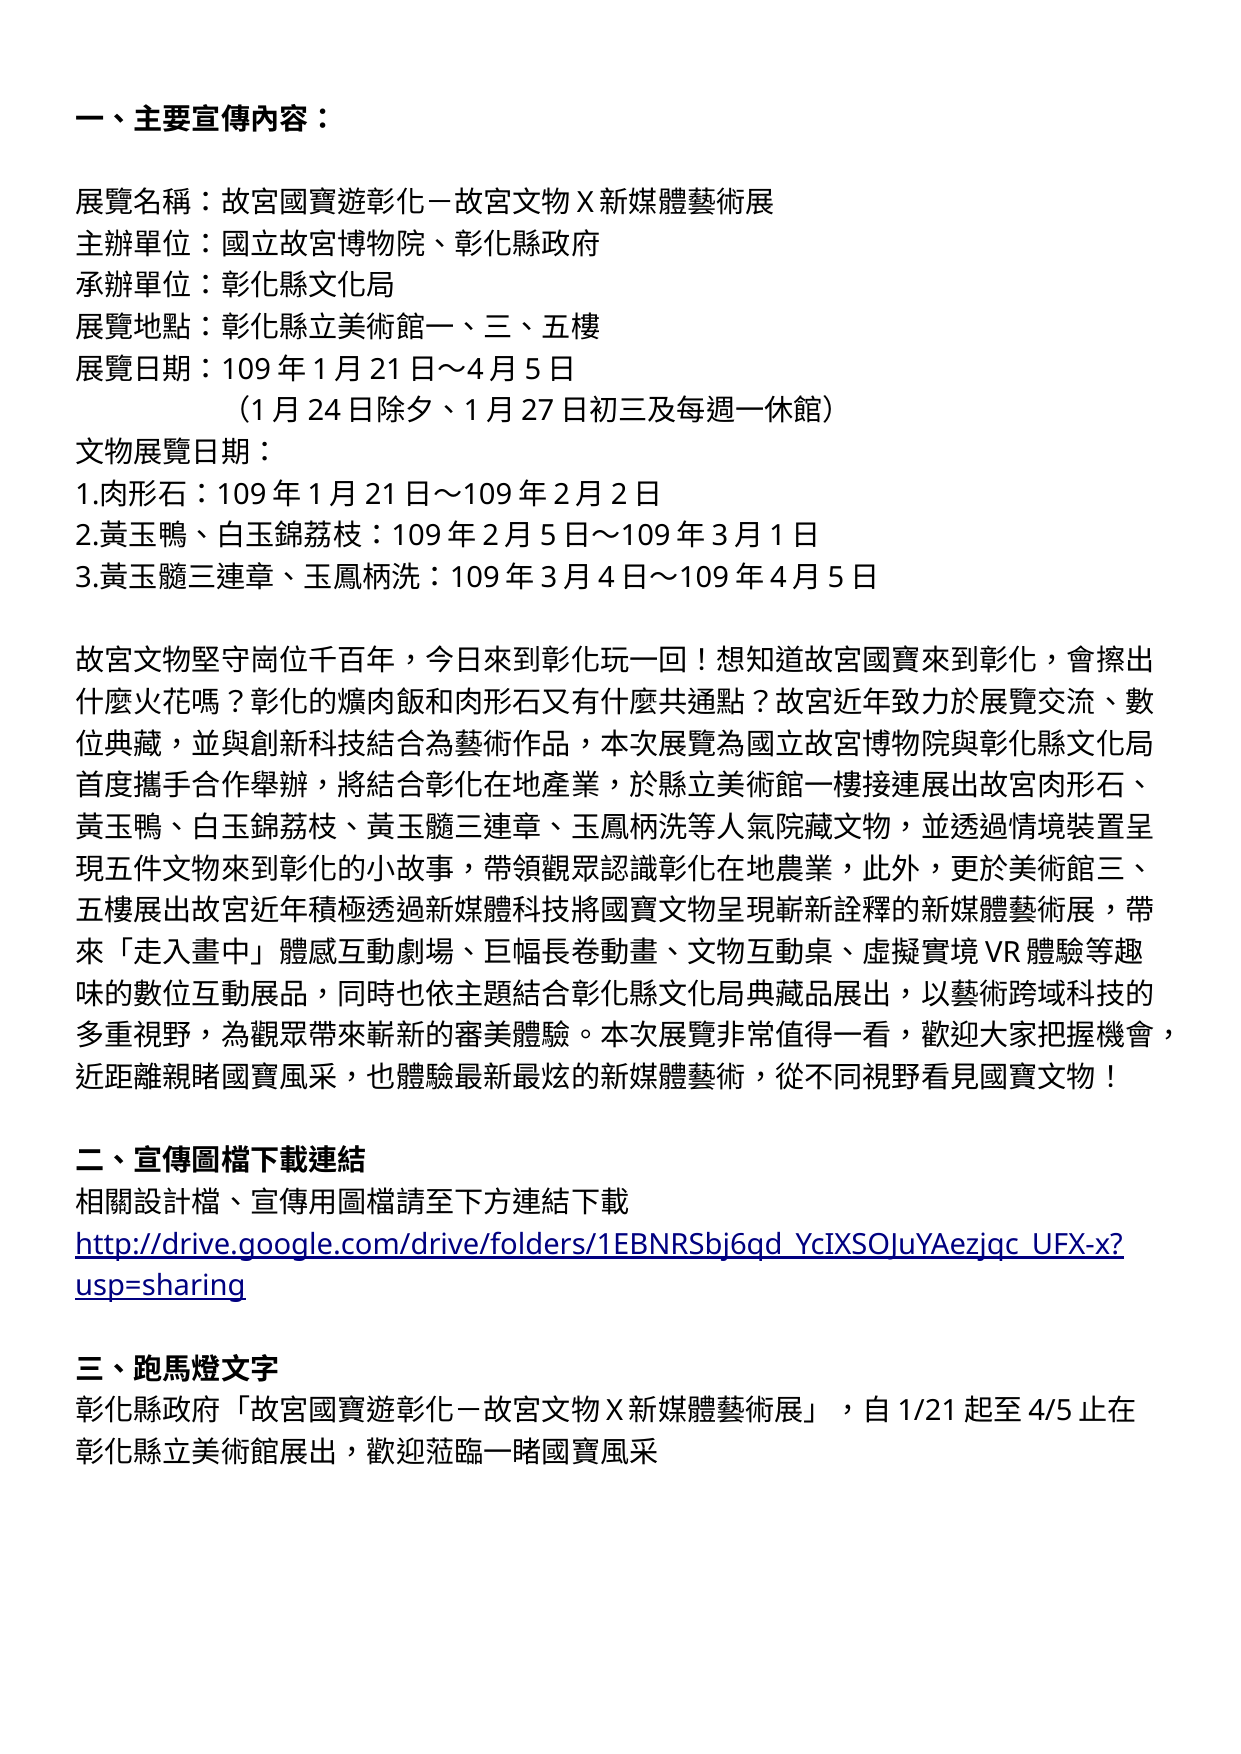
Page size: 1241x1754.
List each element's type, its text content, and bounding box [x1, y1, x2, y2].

text 承辦單位：彰化縣文化局 [75, 262, 1165, 304]
text 3.黃玉髓三連章、玉鳳柄洗：109年3月4日～109年4月5日 [75, 554, 1165, 596]
text 彰化縣政府「故宮國寶遊彰化－故宮文物X新媒體藝術展」，自1/21起至4/5止在彰化縣立美術館展出，歡迎蒞臨一睹國寶風采 [75, 1387, 1165, 1471]
text 故宮文物堅守崗位千百年，今日來到彰化玩一回！想知道故宮國寶來到彰化，會擦出什麼火花嗎？彰化的爌肉飯和肉形石又有什麼共通點？故宮近年致力於展覽交流、數位典藏，並與創新科技結合為藝術作品，本次展覽為國立故宮博物院與彰化縣文化局首度攜手合作舉辦，將結合彰化在地產業，於縣立美術館一樓接連展出故宮肉形石、黃玉鴨、白玉錦荔枝、黃玉髓三連章、玉鳳柄洗等人氣院藏文物，並透過情境裝置呈現五件文物來到彰化的小故事，帶領觀眾認識彰化在地農業，此外，更於美術館三、五樓展出故宮近年積極透過新媒體科技將國寶文物呈現嶄新詮釋的新媒體藝術展，帶來「走入畫中」體感互動劇場、巨幅長卷動畫、文物互動桌、虛擬實境VR體驗等趣味的數位互動展品，同時也依主題結合彰化縣文化局典藏品展出，以藝術跨域科技的多重視野，為觀眾帶來嶄新的審美體驗。本次展覽非常值得一看，歡迎大家把握機會，近距離親睹國寶風采，也體驗最新最炫的新媒體藝術，從不同視野看見國寶文物！ [75, 637, 1165, 1096]
text 1.肉形石：109年1月21日～109年2月2日 [75, 471, 1165, 512]
text 二、宣傳圖檔下載連結 [75, 1137, 1165, 1179]
text 展覽名稱：故宮國寶遊彰化－故宮文物X新媒體藝術展 [75, 179, 1165, 221]
text 文物展覽日期： [75, 429, 1165, 471]
text 展覽地點：彰化縣立美術館一、三、五樓 [75, 304, 1165, 346]
text 一、主要宣傳內容： [75, 96, 1165, 137]
text 主辦單位：國立故宮博物院、彰化縣政府 [75, 221, 1165, 262]
text 2.黃玉鴨、白玉錦荔枝：109年2月5日～109年3月1日 [75, 512, 1165, 554]
text http://drive.google.com/drive/folders/1EBNRSbj6qd_YcIXSOJuYAezjqc_UFX-x?usp=sharing [75, 1221, 1165, 1304]
text 展覽日期：109年1月21日～4月5日 [75, 346, 1165, 387]
text 相關設計檔、宣傳用圖檔請至下方連結下載 [75, 1179, 1165, 1221]
text 三、跑馬燈文字 [75, 1346, 1165, 1387]
text （1月24日除夕、1月27日初三及每週一休館） [75, 387, 1165, 429]
